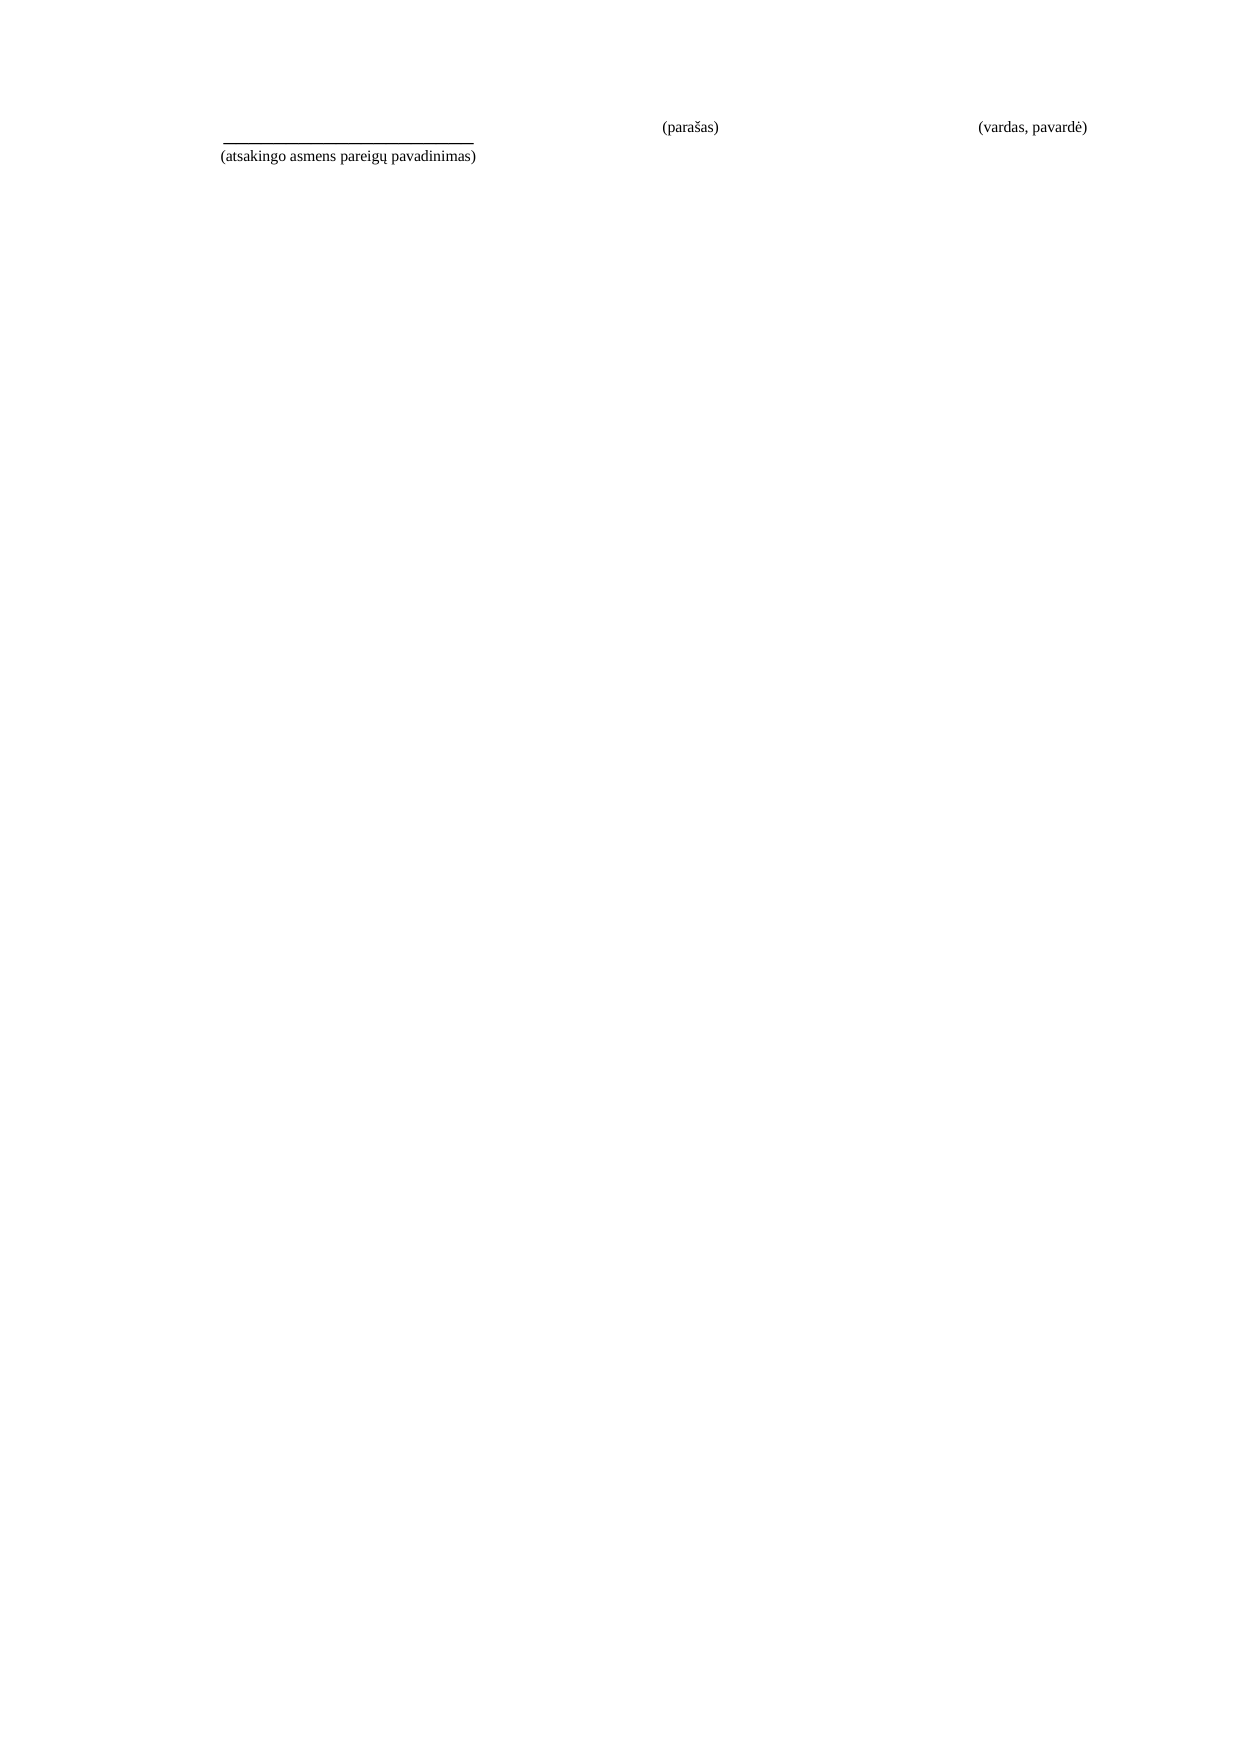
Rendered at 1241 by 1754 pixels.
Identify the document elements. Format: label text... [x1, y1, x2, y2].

table_header ____________________ (atsakingo asmens pareigų pavadinimas) [177, 118, 519, 176]
table_header (parašas) [519, 118, 861, 176]
table_header (vardas, pavardė) [861, 118, 1204, 176]
